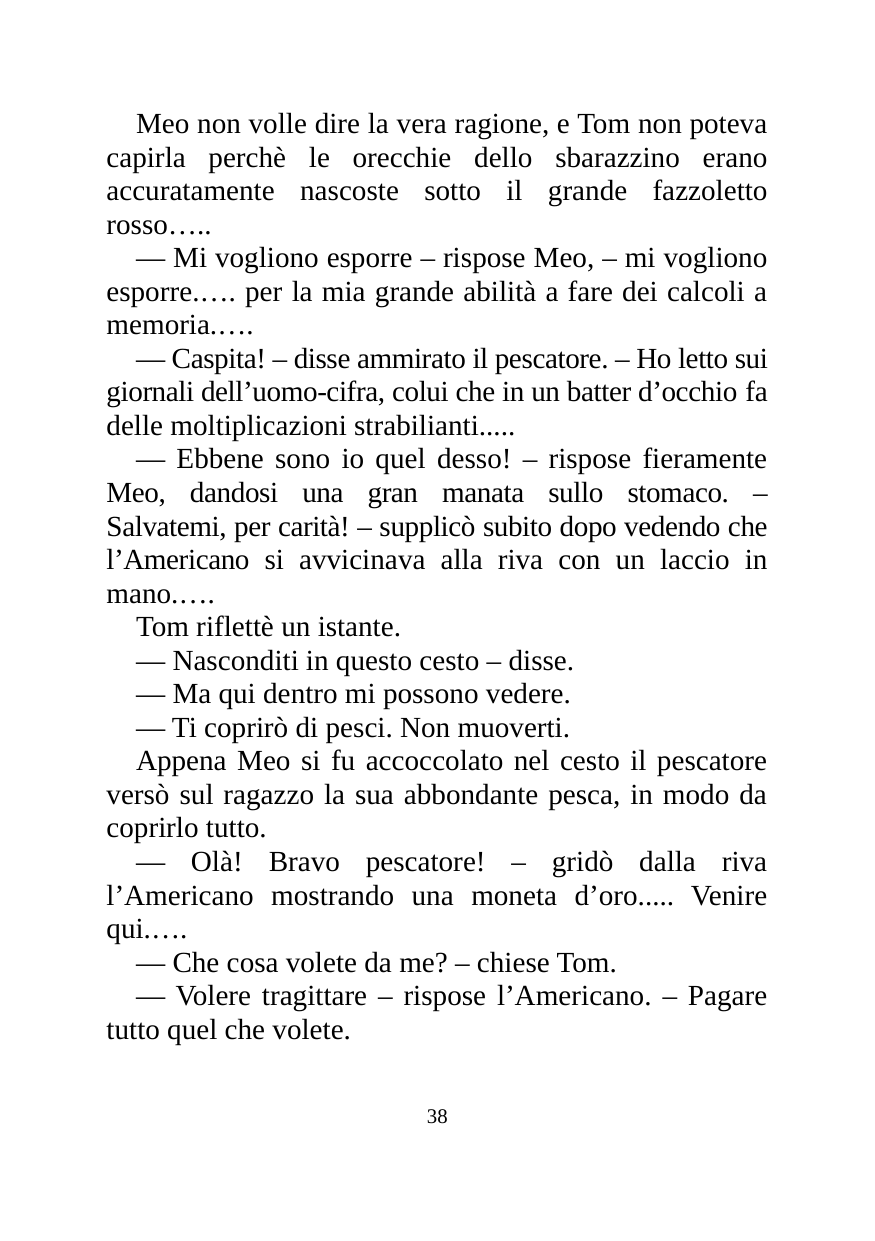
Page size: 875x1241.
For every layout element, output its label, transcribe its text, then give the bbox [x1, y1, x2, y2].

text — Olà! Bravo pescatore! – gridò dalla riva l’Americano mostrando una moneta d’oro..... Venire qui.…. [106, 844, 768, 945]
text Meo non volle dire la vera ragione, e Tom non poteva capirla perchè le orecchie dello sbarazzino erano accuratamente nascoste sotto il grande fazzoletto rosso….. [106, 106, 768, 240]
text — Mi vogliono esporre – rispose Meo, – mi vogliono esporre.…. per la mia grande abilità a fare dei calcoli a memoria.…. [106, 240, 768, 341]
text — Ti coprirò di pesci. Non muoverti. [106, 710, 768, 743]
text — Ebbene sono io quel desso! – rispose fieramente Meo, dandosi una gran manata sullo stomaco. – Salvatemi, per carità! – supplicò subito dopo vedendo che l’Americano si avvicinava alla riva con un laccio in mano.…. [106, 442, 768, 609]
text — Nasconditi in questo cesto – disse. [106, 643, 768, 676]
text Tom riflettè un istante. [106, 609, 768, 643]
text Appena Meo si fu accoccolato nel cesto il pescatore versò sul ragazzo la sua abbondante pesca, in modo da coprirlo tutto. [106, 743, 768, 844]
text — Che cosa volete da me? – chiese Tom. [106, 945, 768, 978]
text — Ma qui dentro mi possono vedere. [106, 676, 768, 710]
text — Caspita! – disse ammirato il pescatore. – Ho letto sui giornali dell’uomo-cifra, colui che in un batter d’occhio fa delle moltiplicazioni strabilianti..... [106, 341, 768, 442]
text — Volere tragittare – rispose l’Americano. – Pagare tutto quel che volete. [106, 978, 768, 1045]
